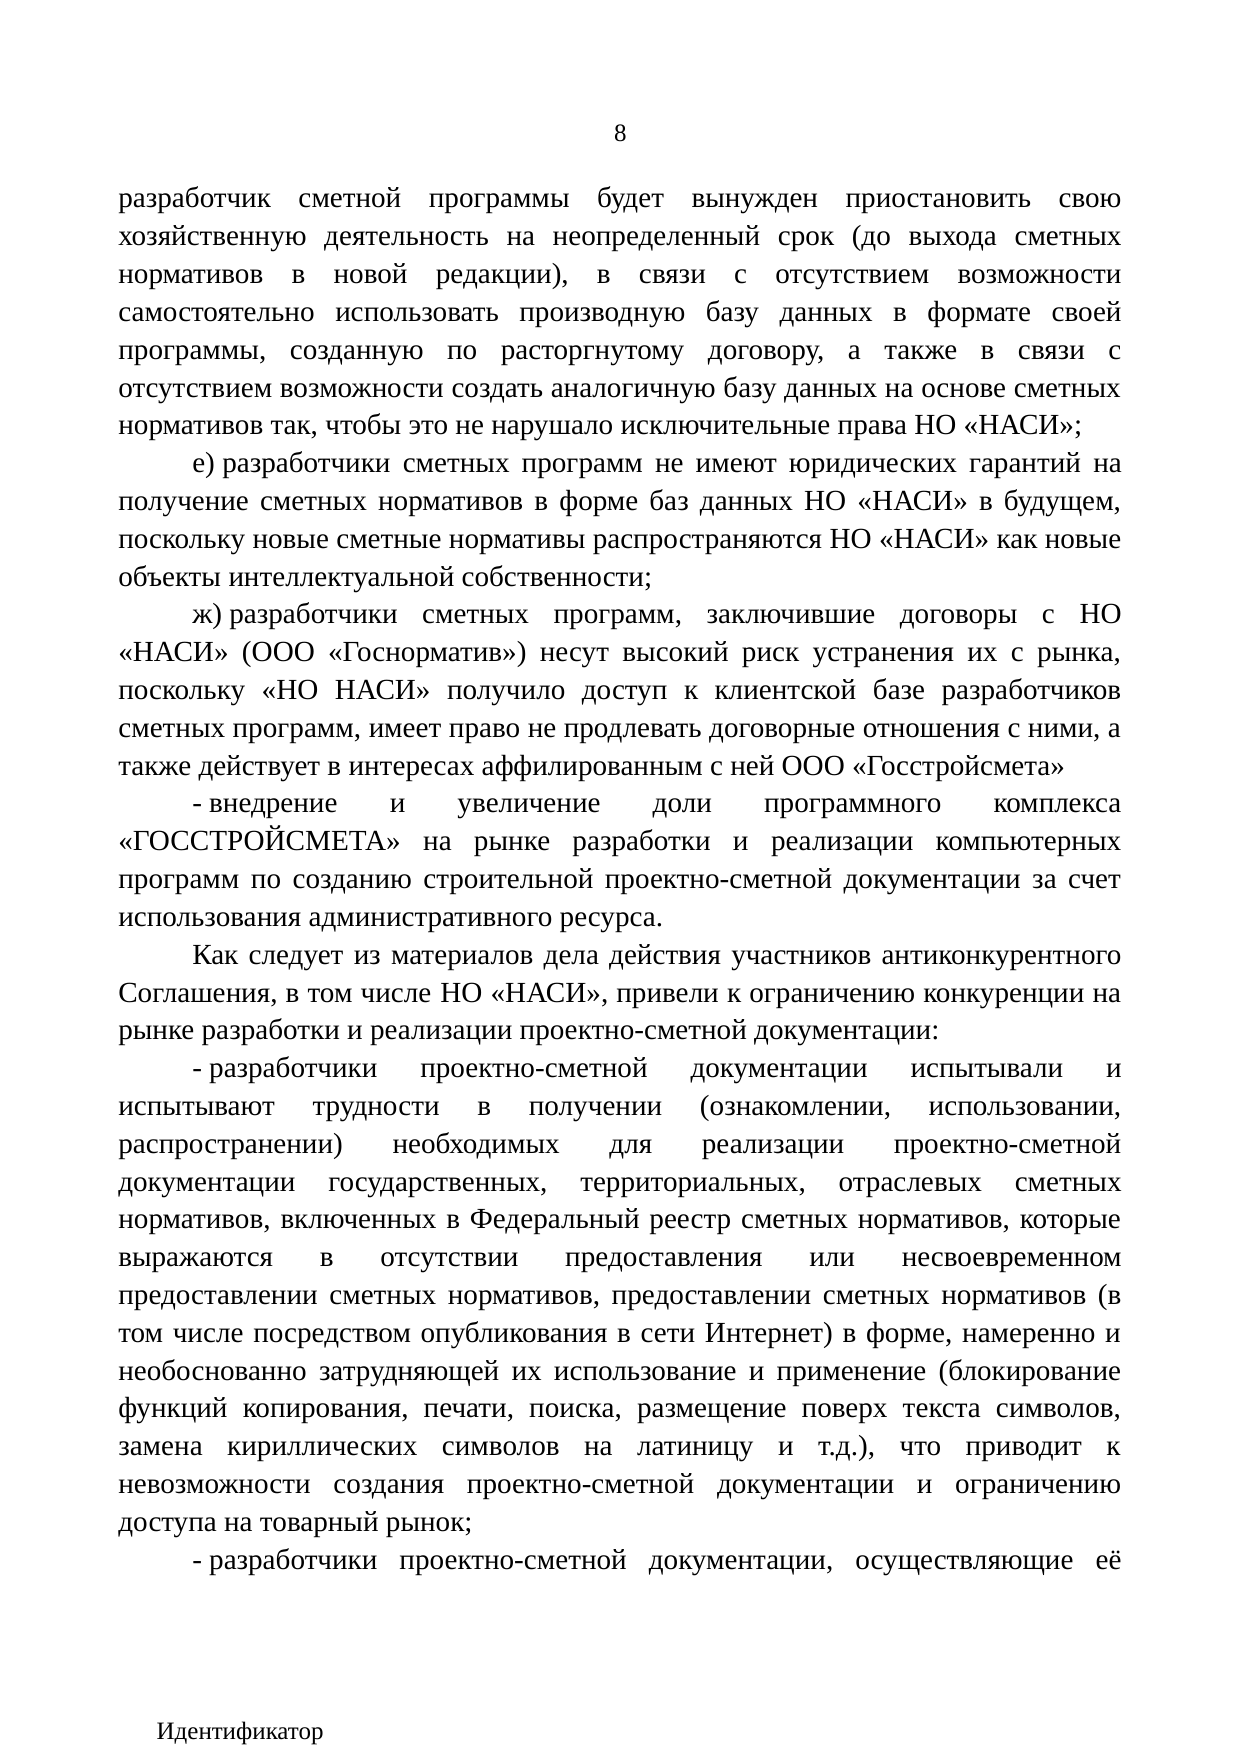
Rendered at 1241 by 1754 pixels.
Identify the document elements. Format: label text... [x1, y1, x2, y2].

text - разработчики проектно-сметной документации испытывали и испытывают трудности в получении (ознакомлении, использовании, распространении) необходимых для реализации проектно-сметной документации государственных, территориальных, отраслевых сметных нормативов, включенных в Федеральный реестр сметных нормативов, которые выражаются в отсутствии предоставления или несвоевременном предоставлении сметных нормативов, предоставлении сметных нормативов (в том числе посредством опубликования в сети Интернет) в форме, намеренно и необоснованно затрудняющей их использование и применение (блокирование функций копирования, печати, поиска, размещение поверх текста символов, замена кириллических символов на латиницу и т.д.), что приводит к невозможности создания проектно-сметной документации и ограничению доступа на товарный рынок; [118, 1046, 1122, 1538]
text е) разработчики сметных программ не имеют юридических гарантий на получение сметных нормативов в форме баз данных НО «НАСИ» в будущем, поскольку новые сметные нормативы распространяются НО «НАСИ» как новые объекты интеллектуальной собственности; [118, 441, 1122, 592]
text разработчик сметной программы будет вынужден приостановить свою хозяйственную деятельность на неопределенный срок (до выхода сметных нормативов в новой редакции), в связи с отсутствием возможности самостоятельно использовать производную базу данных в формате своей программы, созданную по расторгнутому договору, а также в связи с отсутствием возможности создать аналогичную базу данных на основе сметных нормативов так, чтобы это не нарушало исключительные права НО «НАСИ»; [118, 176, 1122, 441]
text - разработчики проектно-сметной документации, осуществляющие её [118, 1538, 1122, 1575]
text - внедрение и увеличение доли программного комплекса «ГОССТРОЙСМЕТА» на рынке разработки и реализации компьютерных программ по созданию строительной проектно-сметной документации за счет использования административного ресурса. [118, 781, 1122, 933]
text ж) разработчики сметных программ, заключившие договоры с НО «НАСИ» (ООО «Госнорматив») несут высокий риск устранения их с рынка, поскольку «НО НАСИ» получило доступ к клиентской базе разработчиков сметных программ, имеет право не продлевать договорные отношения с ними, а также действует в интересах аффилированным с ней ООО «Госстройсмета» [118, 592, 1122, 781]
text Как следует из материалов дела действия участников антиконкурентного Соглашения, в том числе НО «НАСИ», привели к ограничению конкуренции на рынке разработки и реализации проектно-сметной документации: [118, 933, 1122, 1046]
